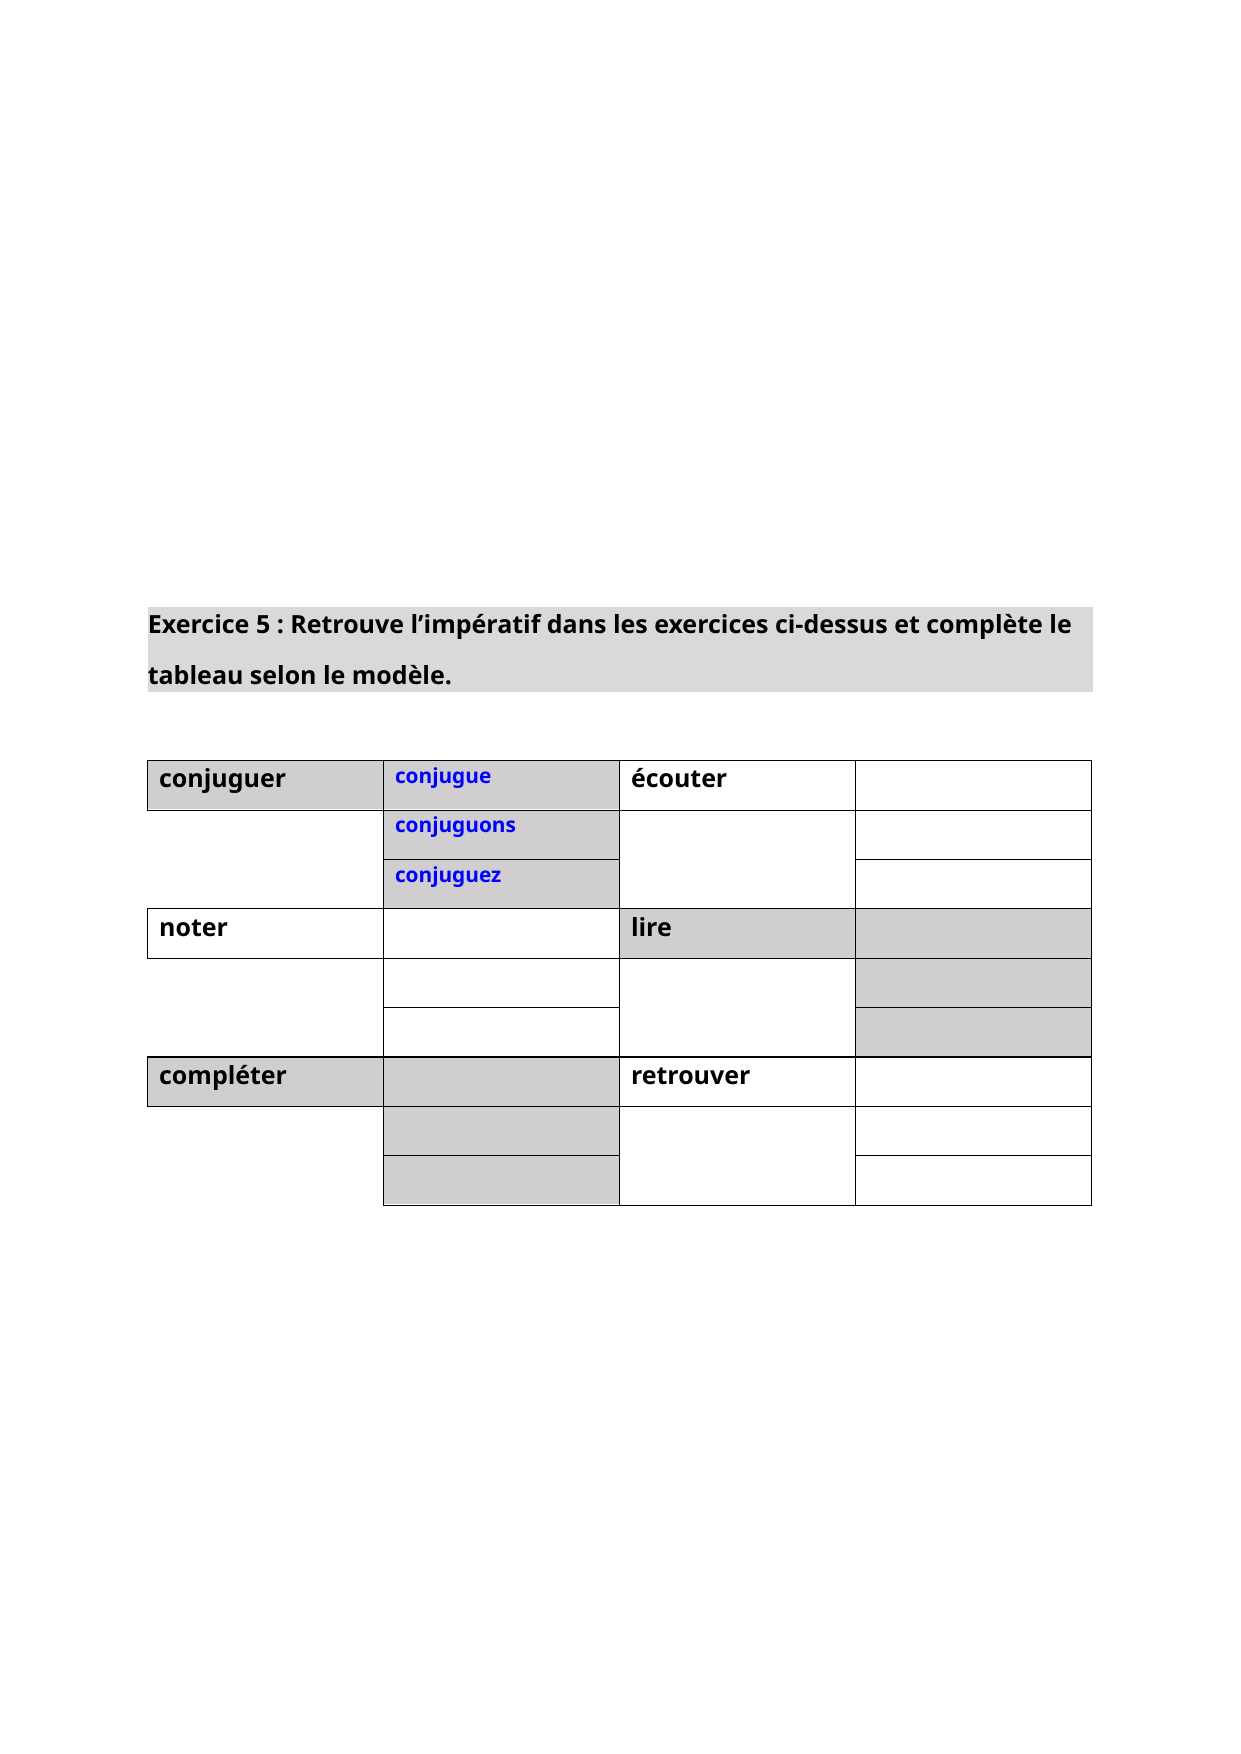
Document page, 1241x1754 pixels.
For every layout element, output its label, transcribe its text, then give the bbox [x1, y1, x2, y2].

table_cell [384, 959, 619, 1007]
table_cell noter [148, 909, 383, 958]
table_cell [856, 959, 1091, 1007]
table_cell [856, 909, 1091, 958]
table_cell [856, 1058, 1091, 1106]
table_header [856, 761, 1091, 809]
table_cell [384, 1107, 619, 1155]
table_cell [856, 1156, 1091, 1204]
table_header conjuguer [148, 761, 383, 809]
table_cell conjuguez [384, 860, 619, 908]
table_header écouter [620, 761, 855, 809]
table_cell [384, 1008, 619, 1056]
text Exercice 5 : Retrouve l’impératif dans les exercices ci-dessus et complète le tableau selon le modèle. [148, 607, 1093, 692]
table_cell [384, 909, 619, 958]
table_cell [620, 1107, 855, 1204]
table_cell [148, 811, 383, 908]
table_cell [620, 811, 855, 908]
table_cell [620, 959, 855, 1056]
table_header conjugue [384, 761, 619, 809]
table_cell lire [620, 909, 855, 958]
table_cell [384, 1058, 619, 1106]
table_cell retrouver [620, 1058, 855, 1106]
table_cell [856, 1107, 1091, 1155]
table_cell [856, 811, 1091, 859]
table_cell [856, 1008, 1091, 1056]
table_cell [384, 1156, 619, 1204]
table_cell conjuguons [384, 811, 619, 859]
table_cell compléter [148, 1058, 383, 1106]
table_cell [148, 959, 383, 1056]
table_cell [148, 1107, 383, 1204]
table_cell [856, 860, 1091, 908]
